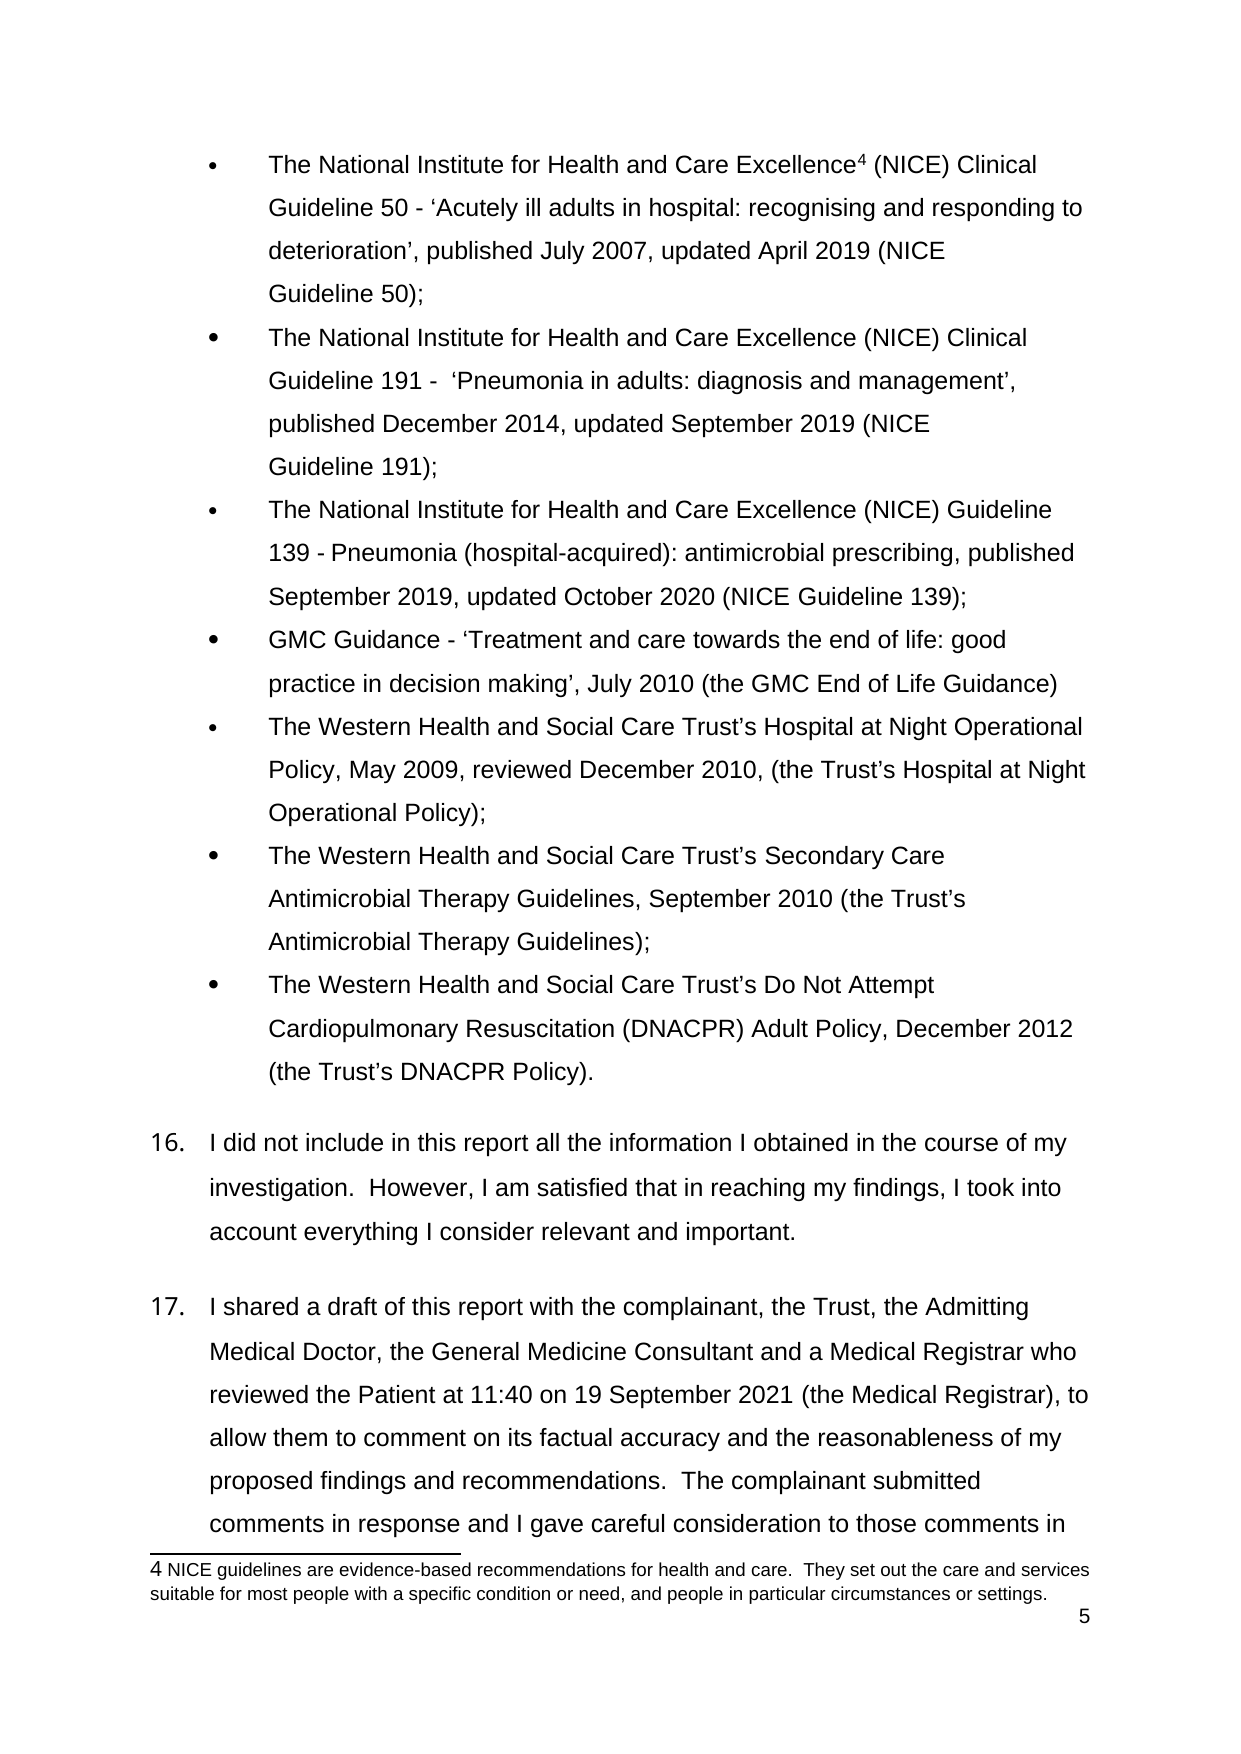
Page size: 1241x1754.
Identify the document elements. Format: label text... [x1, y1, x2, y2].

list NICE guidelines are evidence-based recommendations for health and care. They set out the care and services suitable for most people with a specific condition or need, and people in particular circumstances or settings. [150, 1554, 1090, 1604]
list I did not include in this report all the information I obtained in the course of my investigation. However, I am satisfied that in reaching my findings, I took into account everything I consider relevant and important. [150, 1125, 1090, 1245]
list The National Institute for Health and Care Excellence (NICE) Clinical Guideline 191 - ‘Pneumonia in adults: diagnosis and management’, published December 2014, updated September 2019 (NICE Guideline 191); [209, 322, 1090, 481]
list The Western Health and Social Care Trust’s Hospital at Night Operational Policy, May 2009, reviewed December 2010, (the Trust’s Hospital at Night Operational Policy); [209, 712, 1090, 827]
list The National Institute for Health and Care Excellence (NICE) Guideline 139 - Pneumonia (hospital-acquired): antimicrobial prescribing, published September 2019, updated October 2020 (NICE Guideline 139); [209, 495, 1090, 611]
list The Western Health and Social Care Trust’s Do Not Attempt Cardiopulmonary Resuscitation (DNACPR) Adult Policy, December 2012 (the Trust’s DNACPR Policy). [209, 971, 1090, 1086]
list The Western Health and Social Care Trust’s Secondary Care Antimicrobial Therapy Guidelines, September 2010 (the Trust’s Antimicrobial Therapy Guidelines); [209, 841, 1090, 956]
list I shared a draft of this report with the complainant, the Trust, the Admitting Medical Doctor, the General Medicine Consultant and a Medical Registrar who reviewed the Patient at 11:40 on 19 September 2021 (the Medical Registrar), to allow them to comment on its factual accuracy and the reasonableness of my proposed findings and recommendations. The complainant submitted comments in response and I gave careful consideration to those comments in [150, 1288, 1090, 1538]
list GMC Guidance - ‘Treatment and care towards the end of life: good practice in decision making’, July 2010 (the GMC End of Life Guidance) [209, 625, 1090, 697]
list The National Institute for Health and Care Excellence (NICE) Clinical Guideline 50 - ‘Acutely ill adults in hospital: recognising and responding to deterioration’, published July 2007, updated April 2019 (NICE Guideline 50); [209, 150, 1090, 308]
